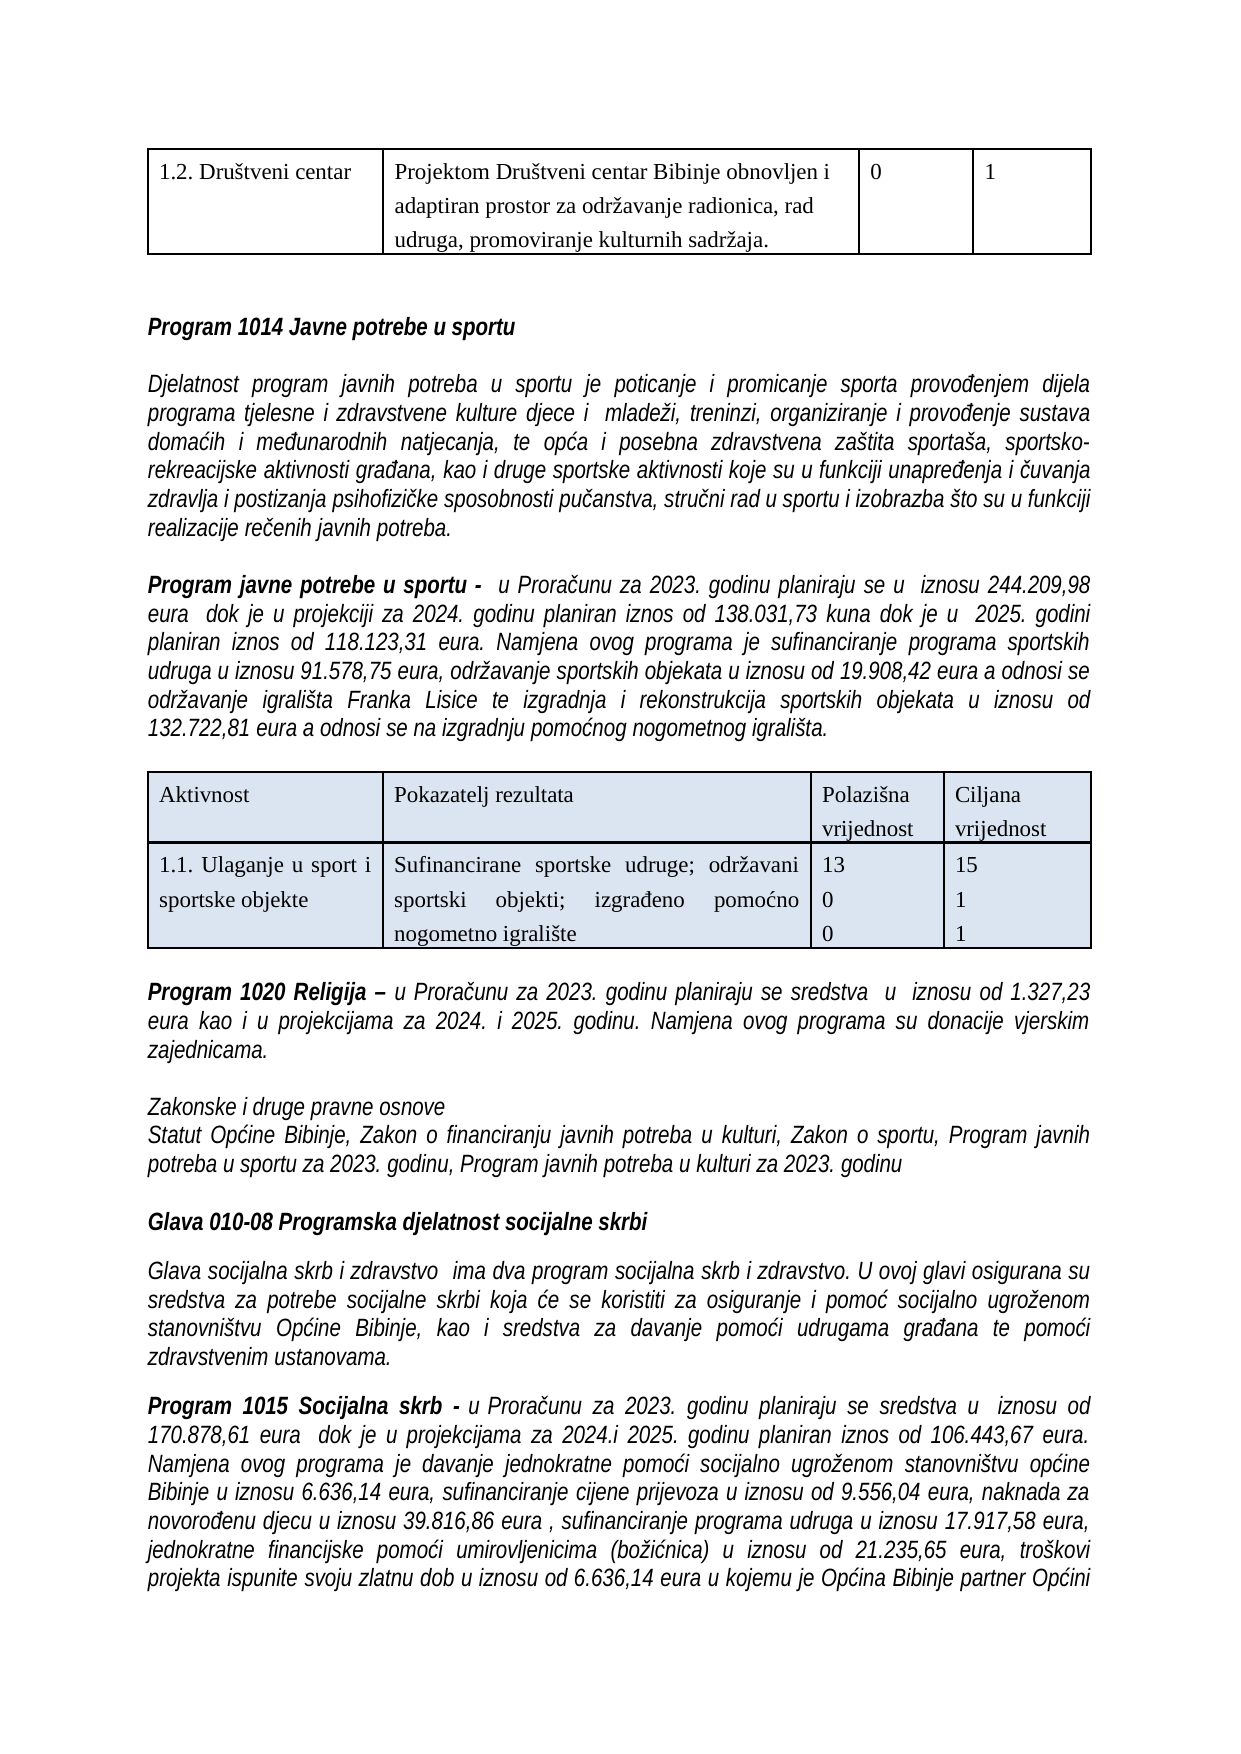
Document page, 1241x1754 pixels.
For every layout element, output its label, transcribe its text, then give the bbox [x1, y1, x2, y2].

table_header Pokazatelj rezultata [384, 773, 810, 841]
table_cell 13 0 0 [812, 844, 943, 947]
table_cell 1.1. Ulaganje u sport i sportske objekte [149, 844, 382, 947]
text Program javne potrebe u sportu - u Proračunu za 2023. godinu planiraju se u iznosu 244.209,98 eura dok je u projekciji za 2024. godinu planiran iznos od 138.031,73 kuna dok je u 2025. godini planiran iznos od 118.123,31 eura. Namjena ovog programa je sufinanciranje programa sportskih udruga u iznosu 91.578,75 eura, održavanje sportskih objekata u iznosu od 19.908,42 eura a odnosi se održavanje igrališta Franka Lisice te izgradnja i rekonstrukcija sportskih objekata u iznosu od 132.722,81 eura a odnosi se na izgradnju pomoćnog nogometnog igrališta. [148, 570, 1093, 742]
text Zakonske i druge pravne osnove [148, 1092, 1093, 1121]
text Glava socijalna skrb i zdravstvo ima dva program socijalna skrb i zdravstvo. U ovoj glavi osigurana su sredstva za potrebe socijalne skrbi koja će se koristiti za osiguranje i pomoć socijalno ugroženom stanovništvu Općine Bibinje, kao i sredstva za davanje pomoći udrugama građana te pomoći zdravstvenim ustanovama. [148, 1256, 1093, 1371]
text Statut Općine Bibinje, Zakon o financiranju javnih potreba u kulturi, Zakon o sportu, Program javnih potreba u sportu za 2023. godinu, Program javnih potreba u kulturi za 2023. godinu [148, 1121, 1093, 1178]
text Djelatnost program javnih potreba u sportu je poticanje i promicanje sporta provođenjem dijela programa tjelesne i zdravstvene kulture djece i mladeži, treninzi, organiziranje i provođenje sustava domaćih i međunarodnih natjecanja, te opća i posebna zdravstvena zaštita sportaša, sportsko-rekreacijske aktivnosti građana, kao i druge sportske aktivnosti koje su u funkciji unapređenja i čuvanja zdravlja i postizanja psihofizičke sposobnosti pučanstva, stručni rad u sportu i izobrazba što su u funkciji realizacije rečenih javnih potreba. [148, 369, 1093, 541]
table_cell 15 1 1 [945, 844, 1090, 947]
text Program 1015 Socijalna skrb - u Proračunu za 2023. godinu planiraju se sredstva u iznosu od 170.878,61 eura dok je u projekcijama za 2024.i 2025. godinu planiran iznos od 106.443,67 eura. Namjena ovog programa je davanje jednokratne pomoći socijalno ugroženom stanovništvu općine Bibinje u iznosu 6.636,14 eura, sufinanciranje cijene prijevoza u iznosu od 9.556,04 eura, naknada za novorođenu djecu u iznosu 39.816,86 eura , sufinanciranje programa udruga u iznosu 17.917,58 eura, jednokratne financijske pomoći umirovljenicima (božićnica) u iznosu od 21.235,65 eura, troškovi projekta ispunite svoju zlatnu dob u iznosu od 6.636,14 eura u kojemu je Općina Bibinje partner Općini [148, 1391, 1093, 1592]
table_cell 0 [860, 150, 972, 253]
text Program 1014 Javne potrebe u sportu [148, 312, 1093, 341]
table_header Aktivnost [149, 773, 382, 841]
table_cell 1 [974, 150, 1090, 253]
table_header Ciljana vrijednost [945, 773, 1090, 841]
text Program 1020 Religija – u Proračunu za 2023. godinu planiraju se sredstva u iznosu od 1.327,23 eura kao i u projekcijama za 2024. i 2025. godinu. Namjena ovog programa su donacije vjerskim zajednicama. [148, 977, 1093, 1063]
table_header Polazišna vrijednost [812, 773, 943, 841]
table_cell Sufinancirane sportske udruge; održavani sportski objekti; izgrađeno pomoćno nogometno igralište [384, 844, 810, 947]
text Glava 010-08 Programska djelatnost socijalne skrbi [148, 1206, 1093, 1235]
table_cell 1.2. Društveni centar [149, 150, 382, 253]
table_cell Projektom Društveni centar Bibinje obnovljen i adaptiran prostor za održavanje radionica, rad udruga, promoviranje kulturnih sadržaja. [384, 150, 858, 253]
